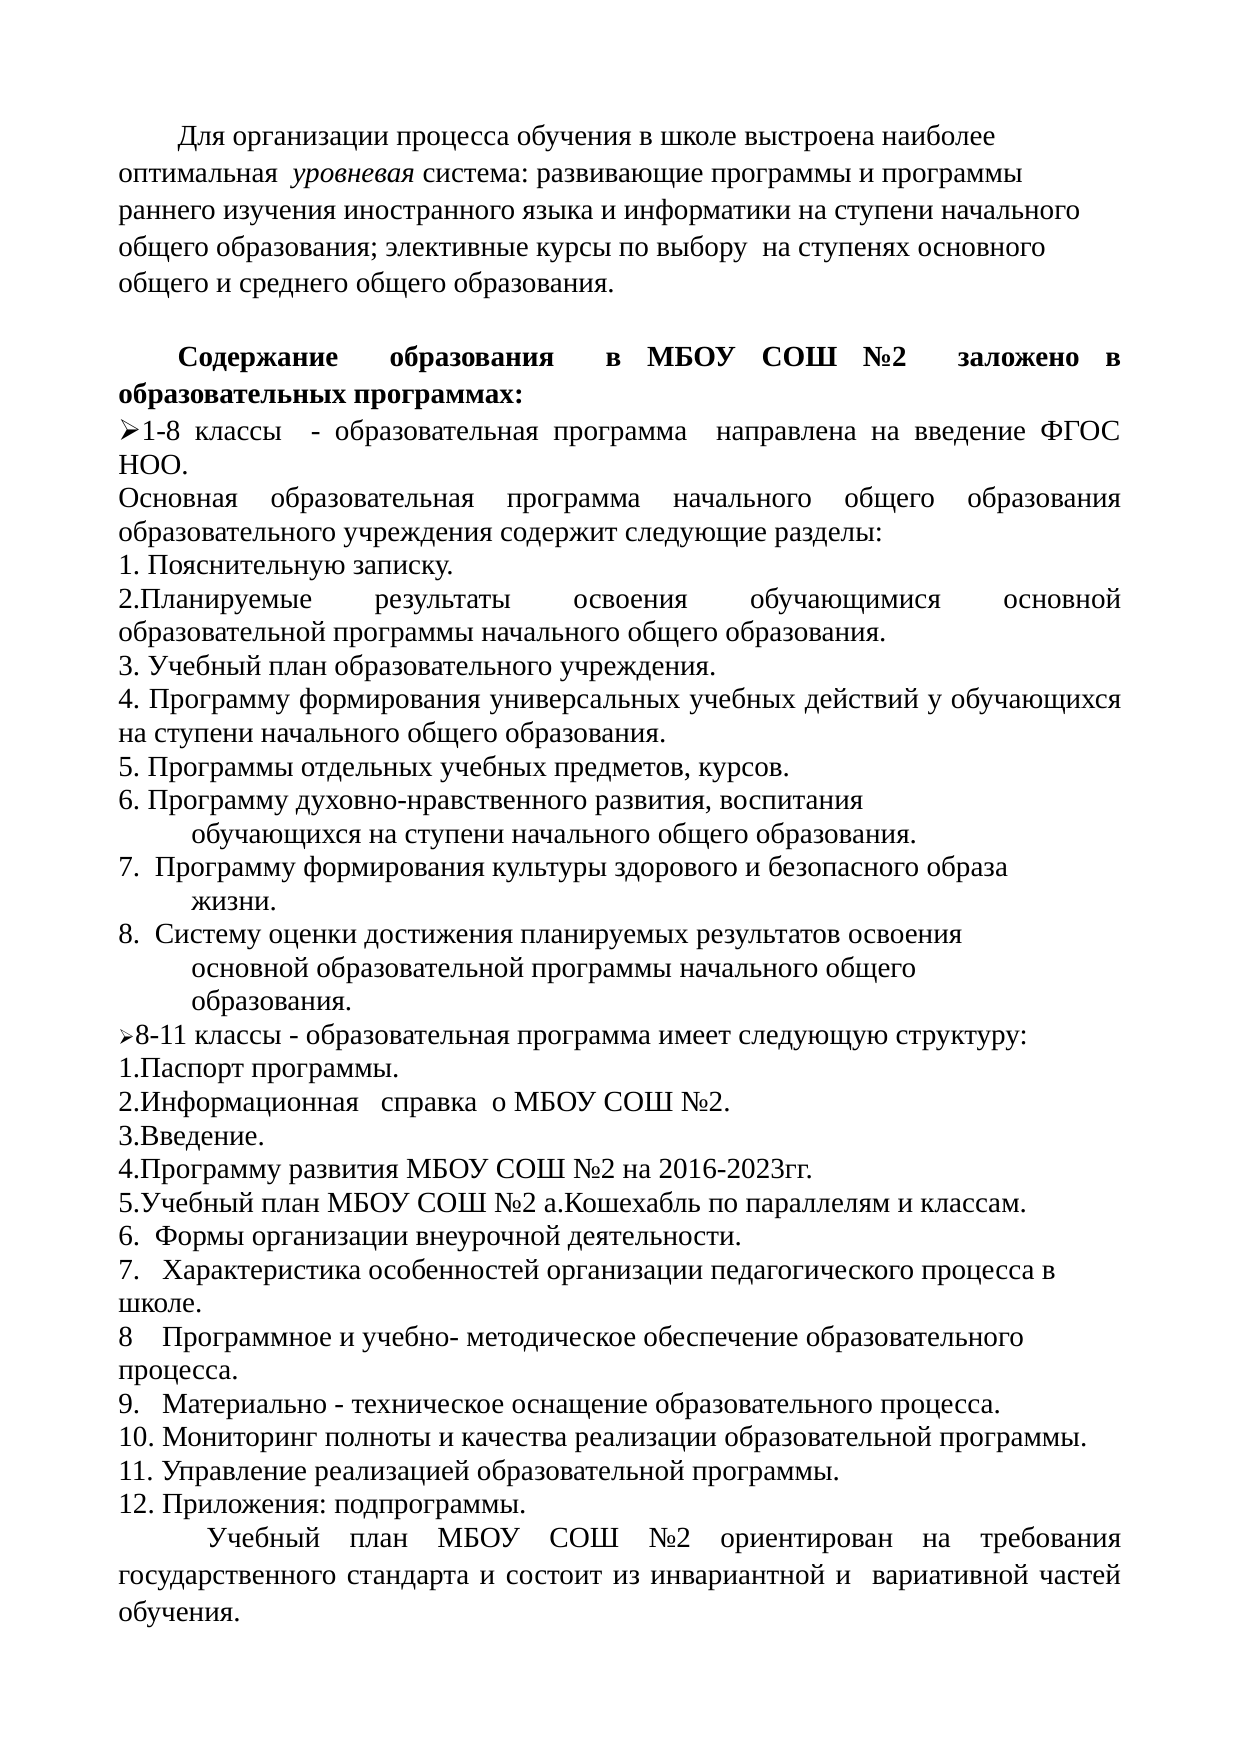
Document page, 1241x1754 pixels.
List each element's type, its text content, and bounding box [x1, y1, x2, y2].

list Информационная справка о МБОУ СОШ №2. [118, 1084, 1122, 1118]
list Программу развития МБОУ СОШ №2 на 2016-2023гг. [118, 1151, 1122, 1185]
text 10. Мониторинг полноты и качества реализации образовательной программы. [118, 1419, 1122, 1453]
text Содержание образования в МБОУ СОШ №2 заложено в образовательных программах: [118, 339, 1122, 410]
list Введение. [118, 1118, 1122, 1151]
text 8 Программное и учебно- методическое обеспечение образовательного процесса. [118, 1319, 1122, 1386]
list Учебный план МБОУ СОШ №2 а.Кошехабль по параллелям и классам. [118, 1185, 1122, 1218]
text 5. Программы отдельных учебных предметов, курсов. [118, 749, 1122, 782]
text 1. Пояснительную записку. [118, 547, 1122, 581]
text 4. Программу формирования универсальных учебных действий у обучающихся на ступени начального общего образования. [118, 682, 1122, 749]
list 8-11 классы - образовательная программа имеет следующую структуру: [118, 1017, 1122, 1051]
text 6. Программу духовно-нравственного развития, воспитания [118, 782, 1122, 816]
list 1-8 классы - образовательная программа направлена на введение ФГОС НОО. [118, 413, 1122, 480]
list Паспорт программы. [118, 1051, 1122, 1084]
text Для организации процесса обучения в школе выстроена наиболее оптимальная уровневая система: развивающие программы и программы раннего изучения иностранного языка и информатики на ступени начального общего образования; элективные курсы по выбору на ступенях основного общего и среднего общего образования. [118, 118, 1122, 299]
text 9. Материально - техническое оснащение образовательного процесса. [118, 1386, 1122, 1419]
text 6. Формы организации внеурочной деятельности. [118, 1218, 1122, 1252]
text Основная образовательная программа начального общего образования образовательного учреждения содержит следующие разделы: [118, 480, 1122, 547]
text 3. Учебный план образовательного учреждения. [118, 648, 1122, 682]
text обучающихся на ступени начального общего образования. [118, 816, 1122, 849]
text 7. Характеристика особенностей организации педагогического процесса в школе. [118, 1252, 1122, 1319]
text 12. Приложения: подпрограммы. [118, 1487, 1122, 1520]
text Учебный план МБОУ СОШ №2 ориентирован на требования государственного стандарта и состоит из инвариантной и вариативной частей обучения. [118, 1520, 1122, 1627]
text 7. Программу формирования культуры здорового и безопасного образа [118, 849, 1122, 883]
text жизни. [118, 883, 1122, 916]
text 11. Управление реализацией образовательной программы. [118, 1453, 1122, 1487]
text 8. Систему оценки достижения планируемых результатов освоения [118, 916, 1122, 950]
text образования. [118, 983, 1122, 1017]
text основной образовательной программы начального общего [118, 950, 1122, 983]
text 2.Планируемые результаты освоения обучающимися основной образовательной программы начального общего образования. [118, 581, 1122, 648]
